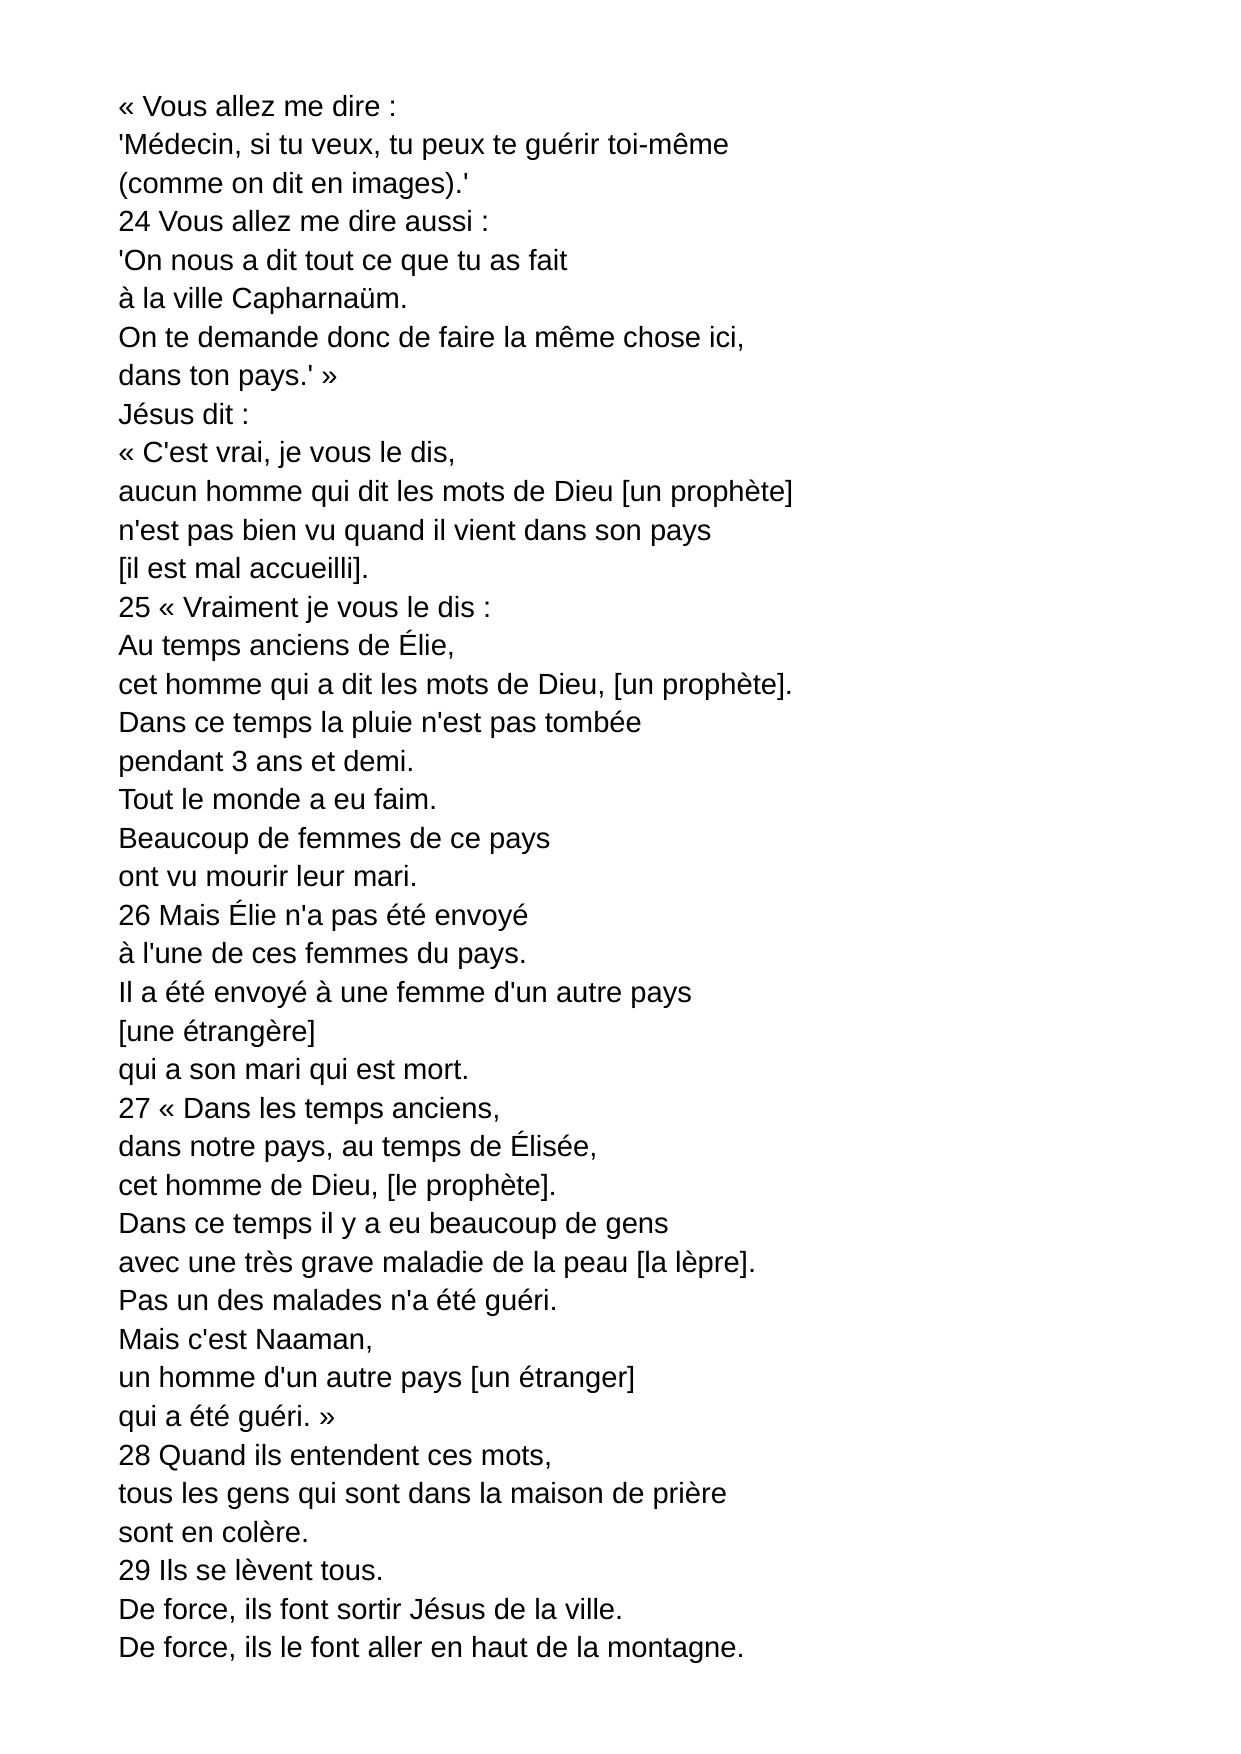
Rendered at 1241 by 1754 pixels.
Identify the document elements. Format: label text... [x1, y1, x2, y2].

text 24 Vous allez me dire aussi : [118, 204, 1122, 238]
text à la ville Capharnaüm. [118, 281, 1122, 315]
text [une étrangère] [118, 1013, 1122, 1047]
text cet homme qui a dit les mots de Dieu, [un prophète]. [118, 667, 1122, 700]
text Mais c'est Naaman, [118, 1322, 1122, 1355]
text 'On nous a dit tout ce que tu as fait [118, 243, 1122, 276]
text aucun homme qui dit les mots de Dieu [un prophète] [118, 474, 1122, 507]
text Dans ce temps il y a eu beaucoup de gens [118, 1206, 1122, 1240]
text « C'est vrai, je vous le dis, [118, 435, 1122, 469]
text ont vu mourir leur mari. [118, 859, 1122, 893]
text Beaucoup de femmes de ce pays [118, 821, 1122, 854]
text qui a été guéri. » [118, 1399, 1122, 1432]
text 25 « Vraiment je vous le dis : [118, 589, 1122, 623]
text Au temps anciens de Élie, [118, 628, 1122, 662]
text Jésus dit : [118, 397, 1122, 430]
text sont en colère. [118, 1514, 1122, 1548]
text Pas un des malades n'a été guéri. [118, 1283, 1122, 1317]
text [il est mal accueilli]. [118, 551, 1122, 584]
text pendant 3 ans et demi. [118, 744, 1122, 777]
text (comme on dit en images).' [118, 166, 1122, 199]
text 29 Ils se lèvent tous. [118, 1553, 1122, 1587]
text qui a son mari qui est mort. [118, 1052, 1122, 1086]
text 26 Mais Élie n'a pas été envoyé [118, 898, 1122, 931]
text dans notre pays, au temps de Élisée, [118, 1129, 1122, 1163]
text un homme d'un autre pays [un étranger] [118, 1360, 1122, 1394]
text De force, ils le font aller en haut de la montagne. [118, 1630, 1122, 1664]
text Dans ce temps la pluie n'est pas tombée [118, 705, 1122, 739]
text « Vous allez me dire : [118, 88, 1122, 122]
text n'est pas bien vu quand il vient dans son pays [118, 512, 1122, 546]
text 'Médecin, si tu veux, tu peux te guérir toi-même [118, 127, 1122, 161]
text 27 « Dans les temps anciens, [118, 1091, 1122, 1124]
text Tout le monde a eu faim. [118, 782, 1122, 816]
text tous les gens qui sont dans la maison de prière [118, 1476, 1122, 1509]
text On te demande donc de faire la même chose ici, [118, 320, 1122, 353]
text à l'une de ces femmes du pays. [118, 936, 1122, 970]
text Il a été envoyé à une femme d'un autre pays [118, 975, 1122, 1008]
text 28 Quand ils entendent ces mots, [118, 1437, 1122, 1471]
text avec une très grave maladie de la peau [la lèpre]. [118, 1245, 1122, 1278]
text cet homme de Dieu, [le prophète]. [118, 1168, 1122, 1201]
text dans ton pays.' » [118, 358, 1122, 392]
text De force, ils font sortir Jésus de la ville. [118, 1592, 1122, 1625]
